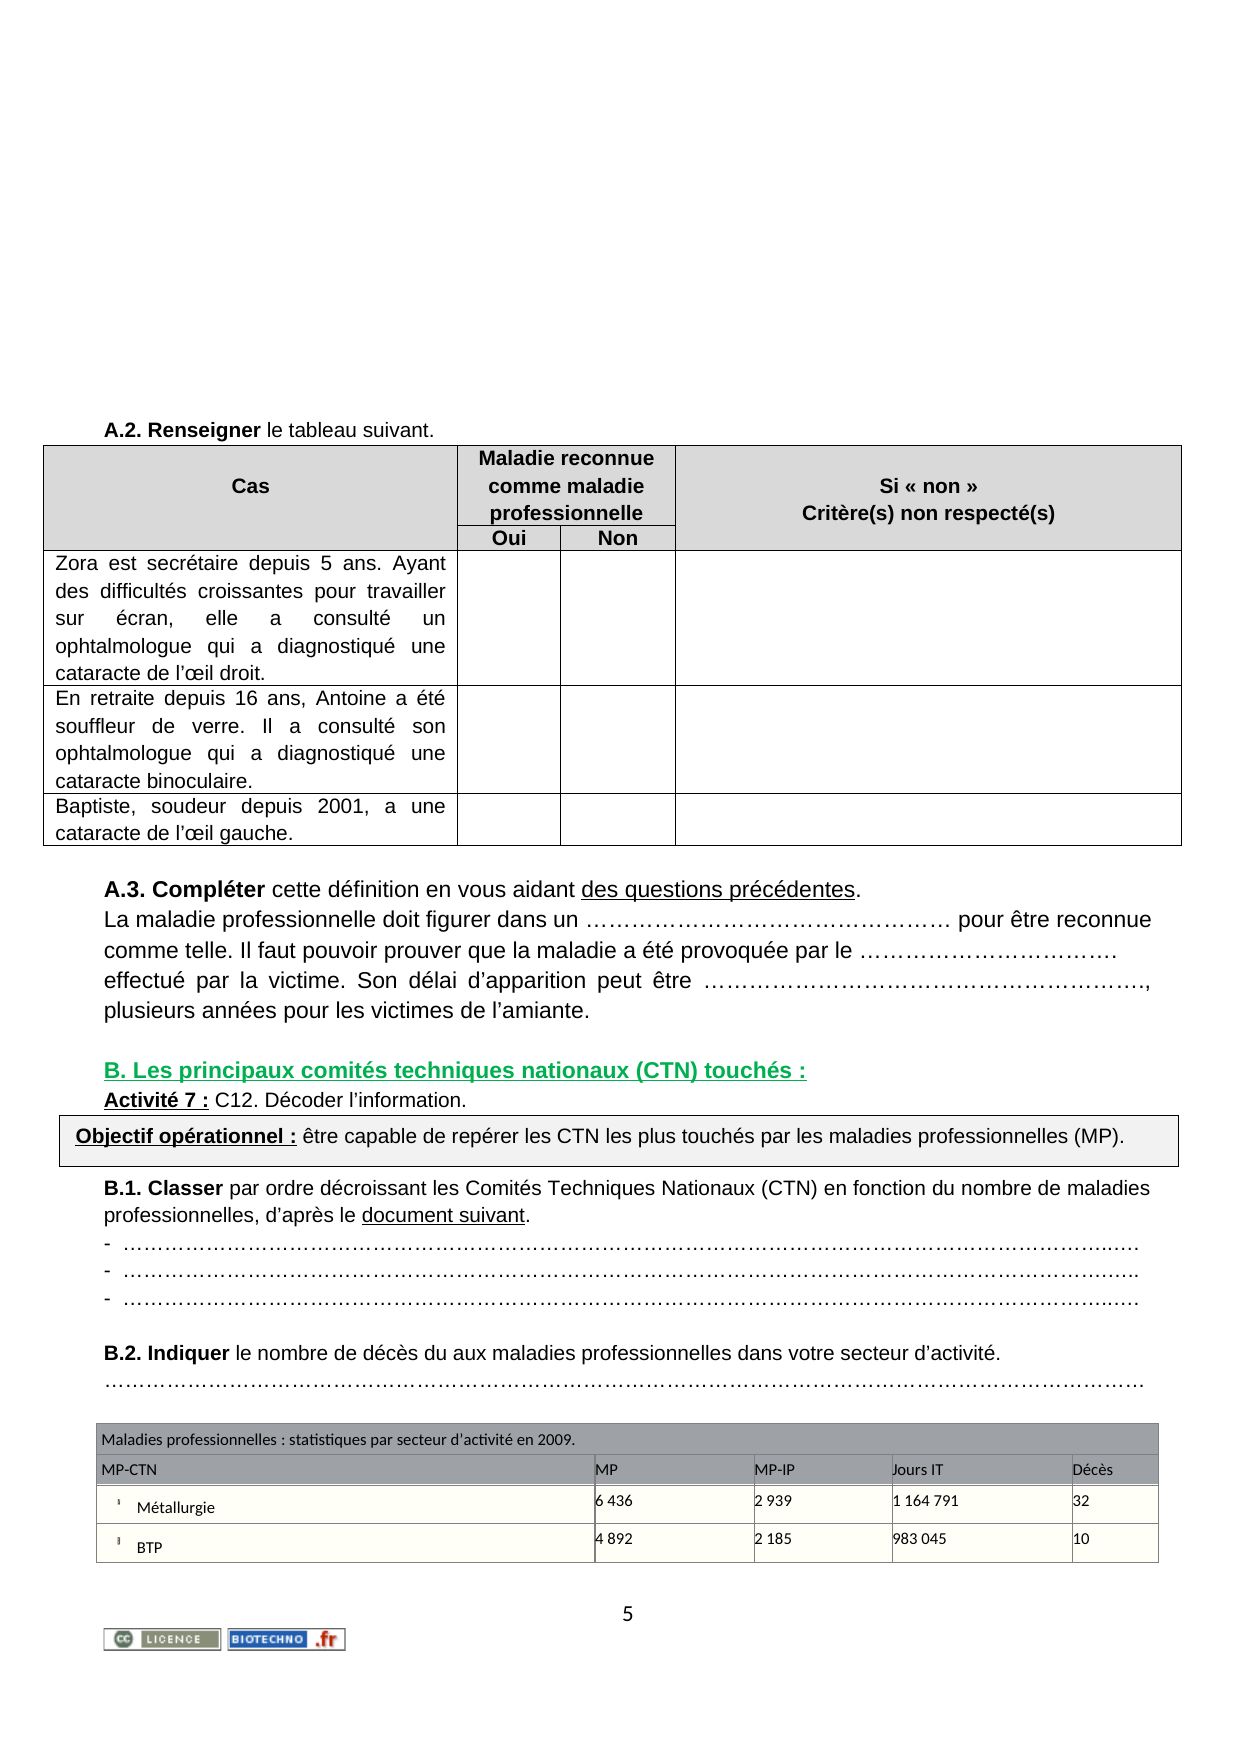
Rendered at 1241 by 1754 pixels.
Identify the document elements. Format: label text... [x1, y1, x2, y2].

table_cell 10 [1073, 1524, 1158, 1562]
table_cell [458, 794, 560, 845]
table_cell Non [561, 526, 675, 550]
table_cell Baptiste, soudeur depuis 2001, a une cataracte de l’œil gauche. [44, 794, 457, 845]
table_cell MP-CTN [97, 1455, 594, 1484]
table_cell 2 185 [755, 1524, 892, 1562]
table_cell BTP [97, 1524, 594, 1562]
table_header Maladies professionnelles : statistiques par secteur d’activité en 2009. [97, 1424, 1158, 1454]
text Objectif opérationnel : être capable de repérer les CTN les plus touchés par les maladies professionnelles (MP). [75, 1124, 1162, 1148]
table_header Maladie reconnue comme maladie professionnelle [458, 446, 675, 525]
text A.3. Compléter cette définition en vous aidant des questions précédentes. [103, 876, 1152, 903]
table_cell Métallurgie [97, 1486, 594, 1522]
table_cell Jours IT [893, 1455, 1072, 1484]
table_cell [561, 794, 675, 845]
table_cell 32 [1073, 1486, 1158, 1522]
table_cell [676, 551, 1181, 685]
text - ……………………………………………………………………………………………………………………………..…. [103, 1286, 1152, 1309]
table_cell Décès [1073, 1455, 1158, 1484]
text B.1. Classer par ordre décroissant les Comités Techniques Nationaux (CTN) en fonction du nombre de maladies professionnelles, d’après le document suivant. [103, 1176, 1152, 1227]
table_cell [561, 551, 675, 685]
table_cell MP [596, 1455, 754, 1484]
text - ……………………………………………………………………………………………………………………………..…. [103, 1231, 1152, 1254]
table_cell 983 045 [893, 1524, 1072, 1562]
table_cell [676, 686, 1181, 792]
table_cell MP-IP [755, 1455, 892, 1484]
text …………………………………………………………………………………………………………………………………… [103, 1368, 1152, 1392]
table_cell 6 436 [596, 1486, 754, 1522]
table_cell [458, 686, 560, 792]
table_cell Oui [458, 526, 560, 550]
text La maladie professionnelle doit figurer dans un ………………………………………… pour être reconnue comme telle. Il faut pouvoir prouver que la maladie a été provoquée par le ……………………………. [103, 906, 1152, 963]
table_cell En retraite depuis 16 ans, Antoine a été souffleur de verre. Il a consulté son ophtalmologue qui a diagnostiqué une cataracte binoculaire. [44, 686, 457, 792]
table_header Cas [44, 446, 457, 550]
text A.2. Renseigner le tableau suivant. [103, 417, 1152, 441]
table_cell [561, 686, 675, 792]
text effectué par la victime. Son délai d’apparition peut être …………………………………………………., plusieurs années pour les victimes de l’amiante. [103, 967, 1152, 1023]
table_cell 2 939 [755, 1486, 892, 1522]
table_cell [458, 551, 560, 685]
text B.2. Indiquer le nombre de décès du aux maladies professionnelles dans votre secteur d’activité. [103, 1341, 1152, 1364]
picture [227, 1628, 346, 1651]
table_cell Zora est secrétaire depuis 5 ans. Ayant des difficultés croissantes pour travailler sur écran, elle a consulté un ophtalmologue qui a diagnostiqué une cataracte de l’œil droit. [44, 551, 457, 685]
picture [103, 1628, 222, 1651]
text Activité 7 : C12. Décoder l’information. [103, 1088, 1152, 1112]
table_cell [676, 794, 1181, 845]
table_cell 1 164 791 [893, 1486, 1072, 1522]
table_header Si « non » Critère(s) non respecté(s) [676, 446, 1181, 550]
table_cell 4 892 [596, 1524, 754, 1562]
text - …………………………………………………………………………………………………………………………….….. [103, 1258, 1152, 1282]
text B. Les principaux comités techniques nationaux (CTN) touchés : [103, 1057, 1152, 1084]
